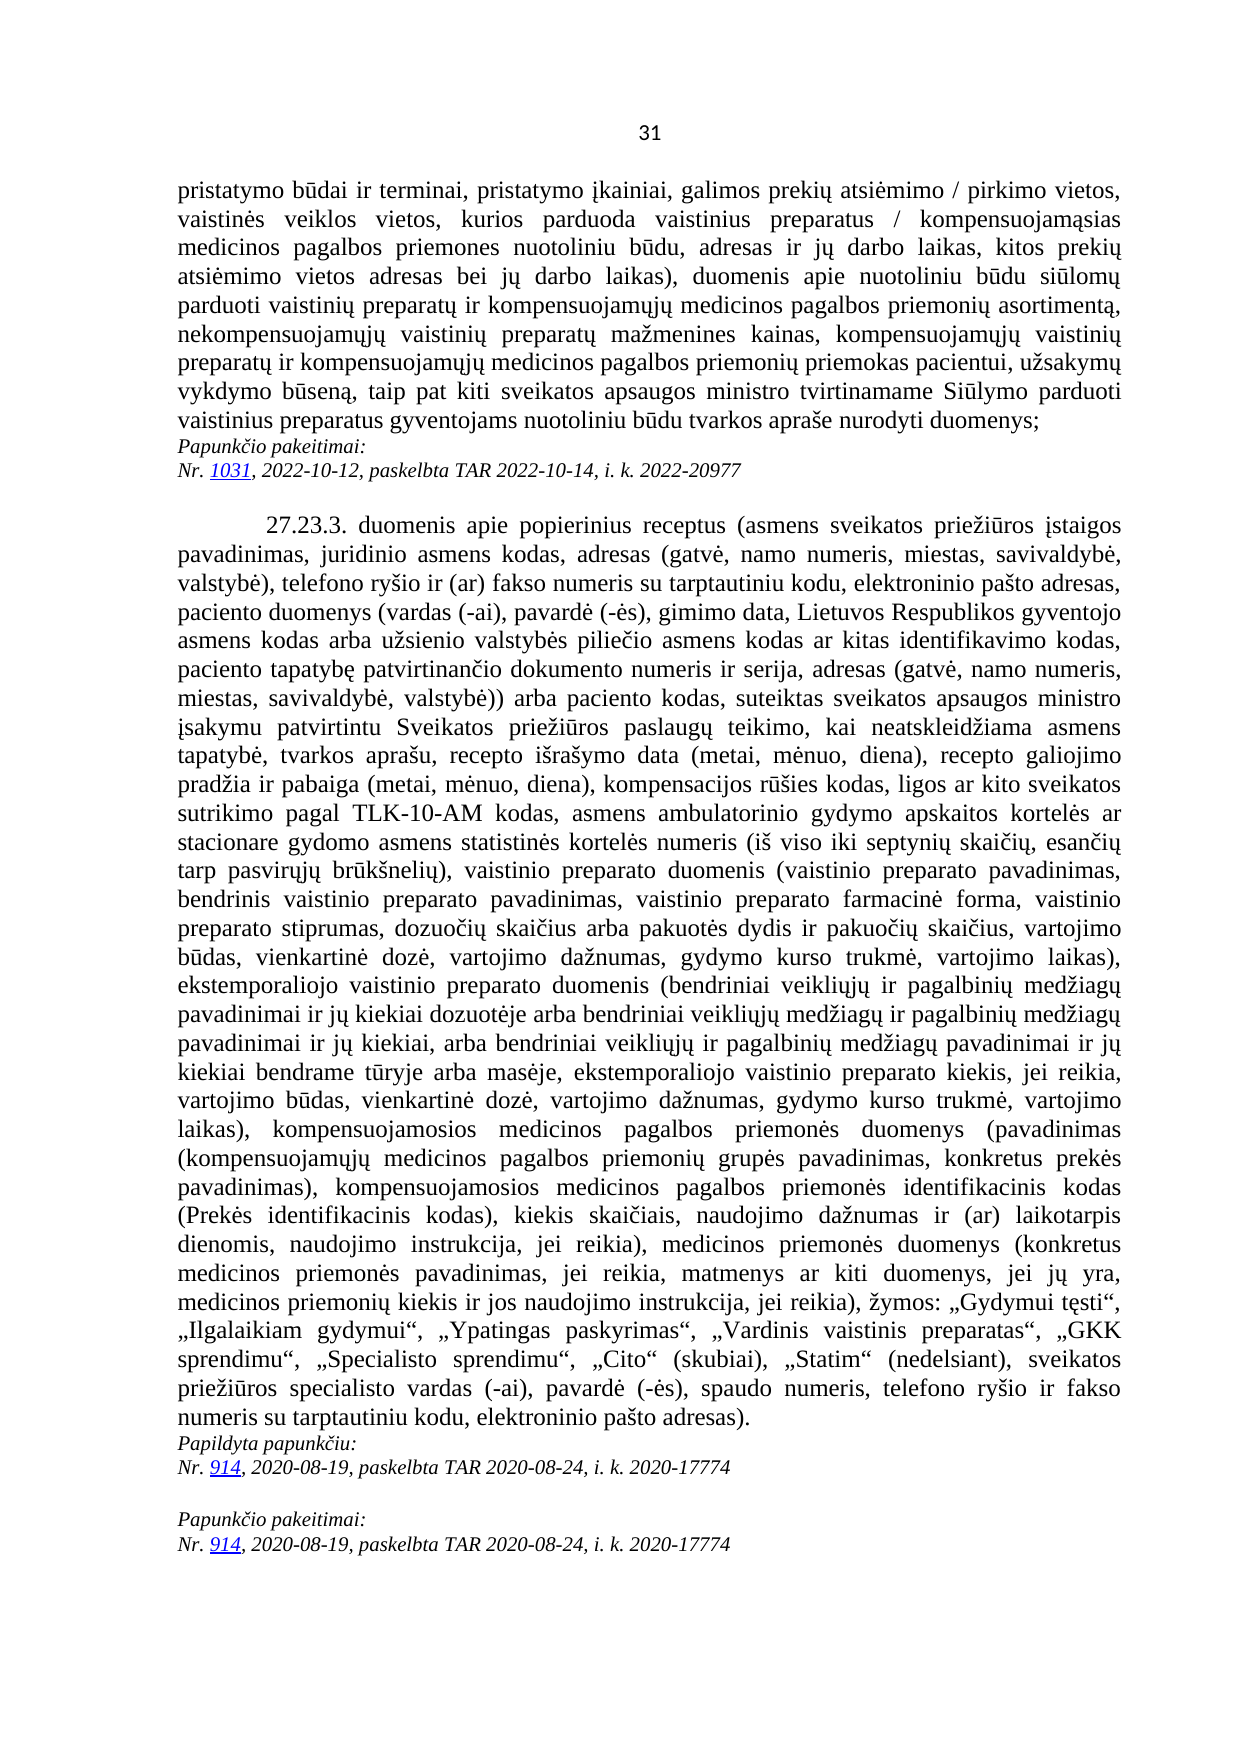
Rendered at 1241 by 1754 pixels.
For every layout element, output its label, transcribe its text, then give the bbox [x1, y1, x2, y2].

text Papildyta papunkčiu: [177, 1431, 1122, 1454]
text Nr. 914, 2020-08-19, paskelbta TAR 2020-08-24, i. k. 2020-17774 [177, 1531, 1122, 1556]
text Papunkčio pakeitimai: [177, 1507, 1122, 1531]
text 27.23.3. duomenis apie popierinius receptus (asmens sveikatos priežiūros įstaigos pavadinimas, juridinio asmens kodas, adresas (gatvė, namo numeris, miestas, savivaldybė, valstybė), telefono ryšio ir (ar) fakso numeris su tarptautiniu kodu, elektroninio pašto adresas, paciento duomenys (vardas (-ai), pavardė (-ės), gimimo data, Lietuvos Respublikos gyventojo asmens kodas arba užsienio valstybės piliečio asmens kodas ar kitas identifikavimo kodas, paciento tapatybę patvirtinančio dokumento numeris ir serija, adresas (gatvė, namo numeris, miestas, savivaldybė, valstybė)) arba paciento kodas, suteiktas sveikatos apsaugos ministro įsakymu patvirtintu Sveikatos priežiūros paslaugų teikimo, kai neatskleidžiama asmens tapatybė, tvarkos aprašu, recepto išrašymo data (metai, mėnuo, diena), recepto galiojimo pradžia ir pabaiga (metai, mėnuo, diena), kompensacijos rūšies kodas, ligos ar kito sveikatos sutrikimo pagal TLK-10-AM kodas, asmens ambulatorinio gydymo apskaitos kortelės ar stacionare gydomo asmens statistinės kortelės numeris (iš viso iki septynių skaičių, esančių tarp pasvirųjų brūkšnelių), vaistinio preparato duomenis (vaistinio preparato pavadinimas, bendrinis vaistinio preparato pavadinimas, vaistinio preparato farmacinė forma, vaistinio preparato stiprumas, dozuočių skaičius arba pakuotės dydis ir pakuočių skaičius, vartojimo būdas, vienkartinė dozė, vartojimo dažnumas, gydymo kurso trukmė, vartojimo laikas), ekstemporaliojo vaistinio preparato duomenis (bendriniai veikliųjų ir pagalbinių medžiagų pavadinimai ir jų kiekiai dozuotėje arba bendriniai veikliųjų medžiagų ir pagalbinių medžiagų pavadinimai ir jų kiekiai, arba bendriniai veikliųjų ir pagalbinių medžiagų pavadinimai ir jų kiekiai bendrame tūryje arba masėje, ekstemporaliojo vaistinio preparato kiekis, jei reikia, vartojimo būdas, vienkartinė dozė, vartojimo dažnumas, gydymo kurso trukmė, vartojimo laikas), kompensuojamosios medicinos pagalbos priemonės duomenys (pavadinimas (kompensuojamųjų medicinos pagalbos priemonių grupės pavadinimas, konkretus prekės pavadinimas), kompensuojamosios medicinos pagalbos priemonės identifikacinis kodas (Prekės identifikacinis kodas), kiekis skaičiais, naudojimo dažnumas ir (ar) laikotarpis dienomis, naudojimo instrukcija, jei reikia), medicinos priemonės duomenys (konkretus medicinos priemonės pavadinimas, jei reikia, matmenys ar kiti duomenys, jei jų yra, medicinos priemonių kiekis ir jos naudojimo instrukcija, jei reikia), žymos: „Gydymui tęsti“, „Ilgalaikiam gydymui“, „Ypatingas paskyrimas“, „Vardinis vaistinis preparatas“, „GKK sprendimu“, „Specialisto sprendimu“, „Cito“ (skubiai), „Statim“ (nedelsiant), sveikatos priežiūros specialisto vardas (-ai), pavardė (-ės), spaudo numeris, telefono ryšio ir fakso numeris su tarptautiniu kodu, elektroninio pašto adresas). [177, 511, 1122, 1431]
text Nr. 1031, 2022-10-12, paskelbta TAR 2022-10-14, i. k. 2022-20977 [177, 458, 1122, 482]
text Nr. 914, 2020-08-19, paskelbta TAR 2020-08-24, i. k. 2020-17774 [177, 1454, 1122, 1479]
text Papunkčio pakeitimai: [177, 434, 1122, 458]
text pristatymo būdai ir terminai, pristatymo įkainiai, galimos prekių atsiėmimo / pirkimo vietos, vaistinės veiklos vietos, kurios parduoda vaistinius preparatus / kompensuojamąsias medicinos pagalbos priemones nuotoliniu būdu, adresas ir jų darbo laikas, kitos prekių atsiėmimo vietos adresas bei jų darbo laikas), duomenis apie nuotoliniu būdu siūlomų parduoti vaistinių preparatų ir kompensuojamųjų medicinos pagalbos priemonių asortimentą, nekompensuojamųjų vaistinių preparatų mažmenines kainas, kompensuojamųjų vaistinių preparatų ir kompensuojamųjų medicinos pagalbos priemonių priemokas pacientui, užsakymų vykdymo būseną, taip pat kiti sveikatos apsaugos ministro tvirtinamame Siūlymo parduoti vaistinius preparatus gyventojams nuotoliniu būdu tvarkos apraše nurodyti duomenys; [177, 175, 1122, 434]
